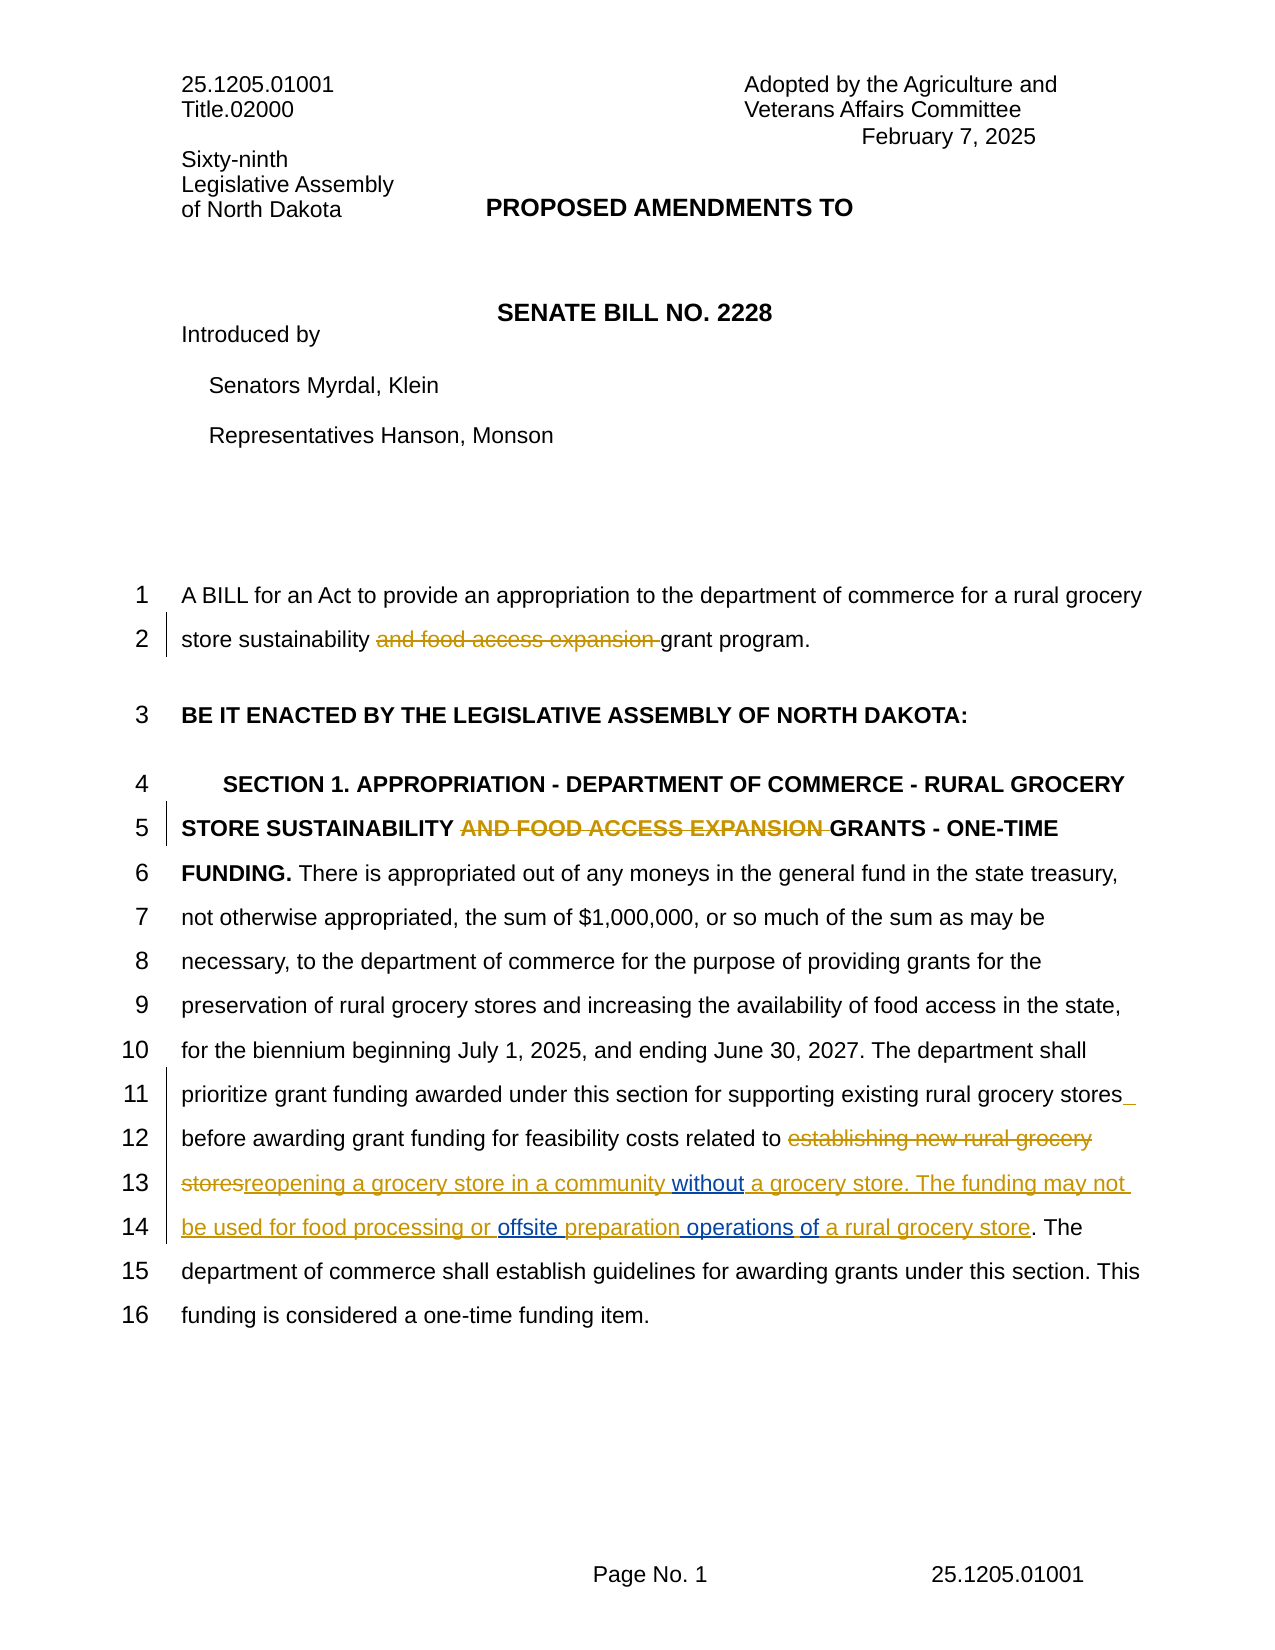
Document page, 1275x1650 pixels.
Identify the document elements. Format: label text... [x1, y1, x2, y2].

table_cell February 7, 2025 [744, 123, 1153, 173]
text Representatives Hanson, Monson [208, 425, 1154, 448]
table_header Adopted by the Agriculture and Veterans Affairs Committee [744, 73, 1153, 123]
text SECTION 1. APPROPRIATION - DEPARTMENT OF COMMERCE - RURAL GROCERY STORE SUSTAINABILITY GRANTS - ONE‑TIME FUNDING. There is appropriated out of any moneys in the general fund in the state treasury, not otherwise appropriated, the sum of $1,000,000, or so much of the sum as may be necessary, to the department of commerce for the purpose of providing grants for the preservation of rural grocery stores and increasing the availability of food access in the state, for the biennium beginning July 1, 2025, and ending June 30, 2027. The department shall prioritize grant funding awarded under this section for supporting existing rural grocery stores before awarding grant funding for feasibility costs related to reopening a grocery store in a community without a grocery store. The funding may not be used for food processing or offsite preparation operations of a rural grocery store. The department of commerce shall establish guidelines for awarding grants under this section. This funding is considered a one‑time funding item. [181, 757, 1154, 1333]
text BE IT ENACTED BY THE LEGISLATIVE ASSEMBLY OF NORTH DAKOTA: [181, 688, 1154, 732]
text Senators Myrdal, Klein [208, 375, 1154, 398]
text of North Dakota [181, 198, 1154, 223]
text Introduced by [181, 323, 1154, 348]
text Legislative Assembly [181, 173, 1154, 198]
table_cell Sixty-ninth [181, 123, 744, 173]
table_header 25.1205.01001 Title.02000 [181, 73, 744, 123]
title A BILL for an Act to provide an appropriation to the department of commerce for a rural grocery store sustainability grant program. [181, 568, 1154, 657]
title PROPOSED AMENDMENTS TO [486, 192, 872, 221]
title Senate BILL NO. 2228 [490, 297, 772, 326]
